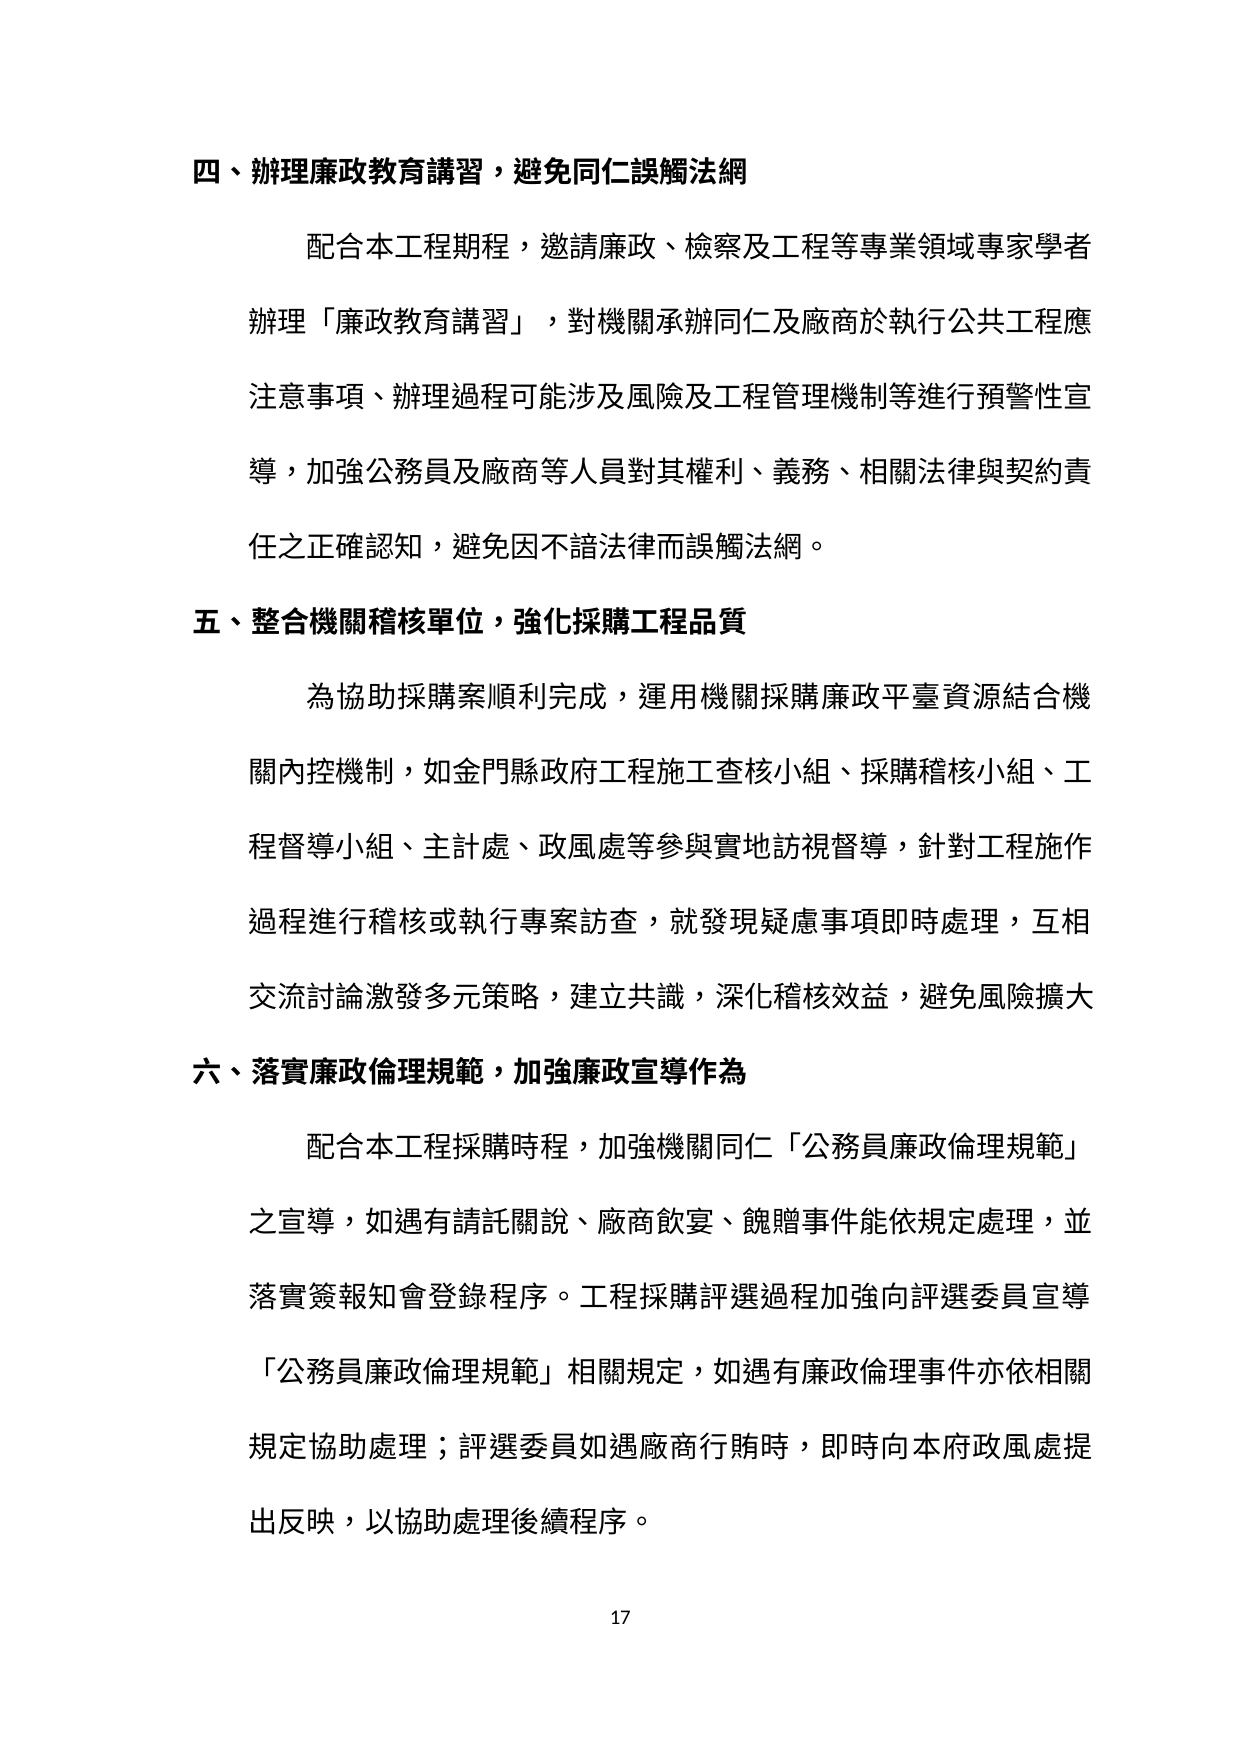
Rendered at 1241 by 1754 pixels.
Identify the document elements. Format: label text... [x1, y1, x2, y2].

text 配合本工程期程，邀請廉政、檢察及工程等專業領域專家學者辦理「廉政教育講習」，對機關承辦同仁及廠商於執行公共工程應注意事項、辦理過程可能涉及風險及工程管理機制等進行預警性宣導，加強公務員及廠商等人員對其權利、義務、相關法律與契約責任之正確認知，避免因不諳法律而誤觸法網。 [248, 207, 1092, 582]
list 落實廉政倫理規範，加強廉政宣導作為 [192, 1032, 1092, 1107]
text 配合本工程採購時程，加強機關同仁「公務員廉政倫理規範」之宣導，如遇有請託關說、廠商飲宴、餽贈事件能依規定處理，並落實簽報知會登錄程序。工程採購評選過程加強向評選委員宣導「公務員廉政倫理規範」相關規定，如遇有廉政倫理事件亦依相關規定協助處理；評選委員如遇廠商行賄時，即時向本府政風處提出反映，以協助處理後續程序。 [248, 1107, 1092, 1557]
list 辦理廉政教育講習，避免同仁誤觸法網 [192, 132, 1092, 207]
list 整合機關稽核單位，強化採購工程品質 [192, 582, 1092, 657]
text 為協助採購案順利完成，運用機關採購廉政平臺資源結合機關內控機制，如金門縣政府工程施工查核小組、採購稽核小組、工程督導小組、主計處、政風處等參與實地訪視督導，針對工程施作過程進行稽核或執行專案訪查，就發現疑慮事項即時處理，互相交流討論激發多元策略，建立共識，深化稽核效益，避免風險擴大。 [248, 657, 1092, 1032]
